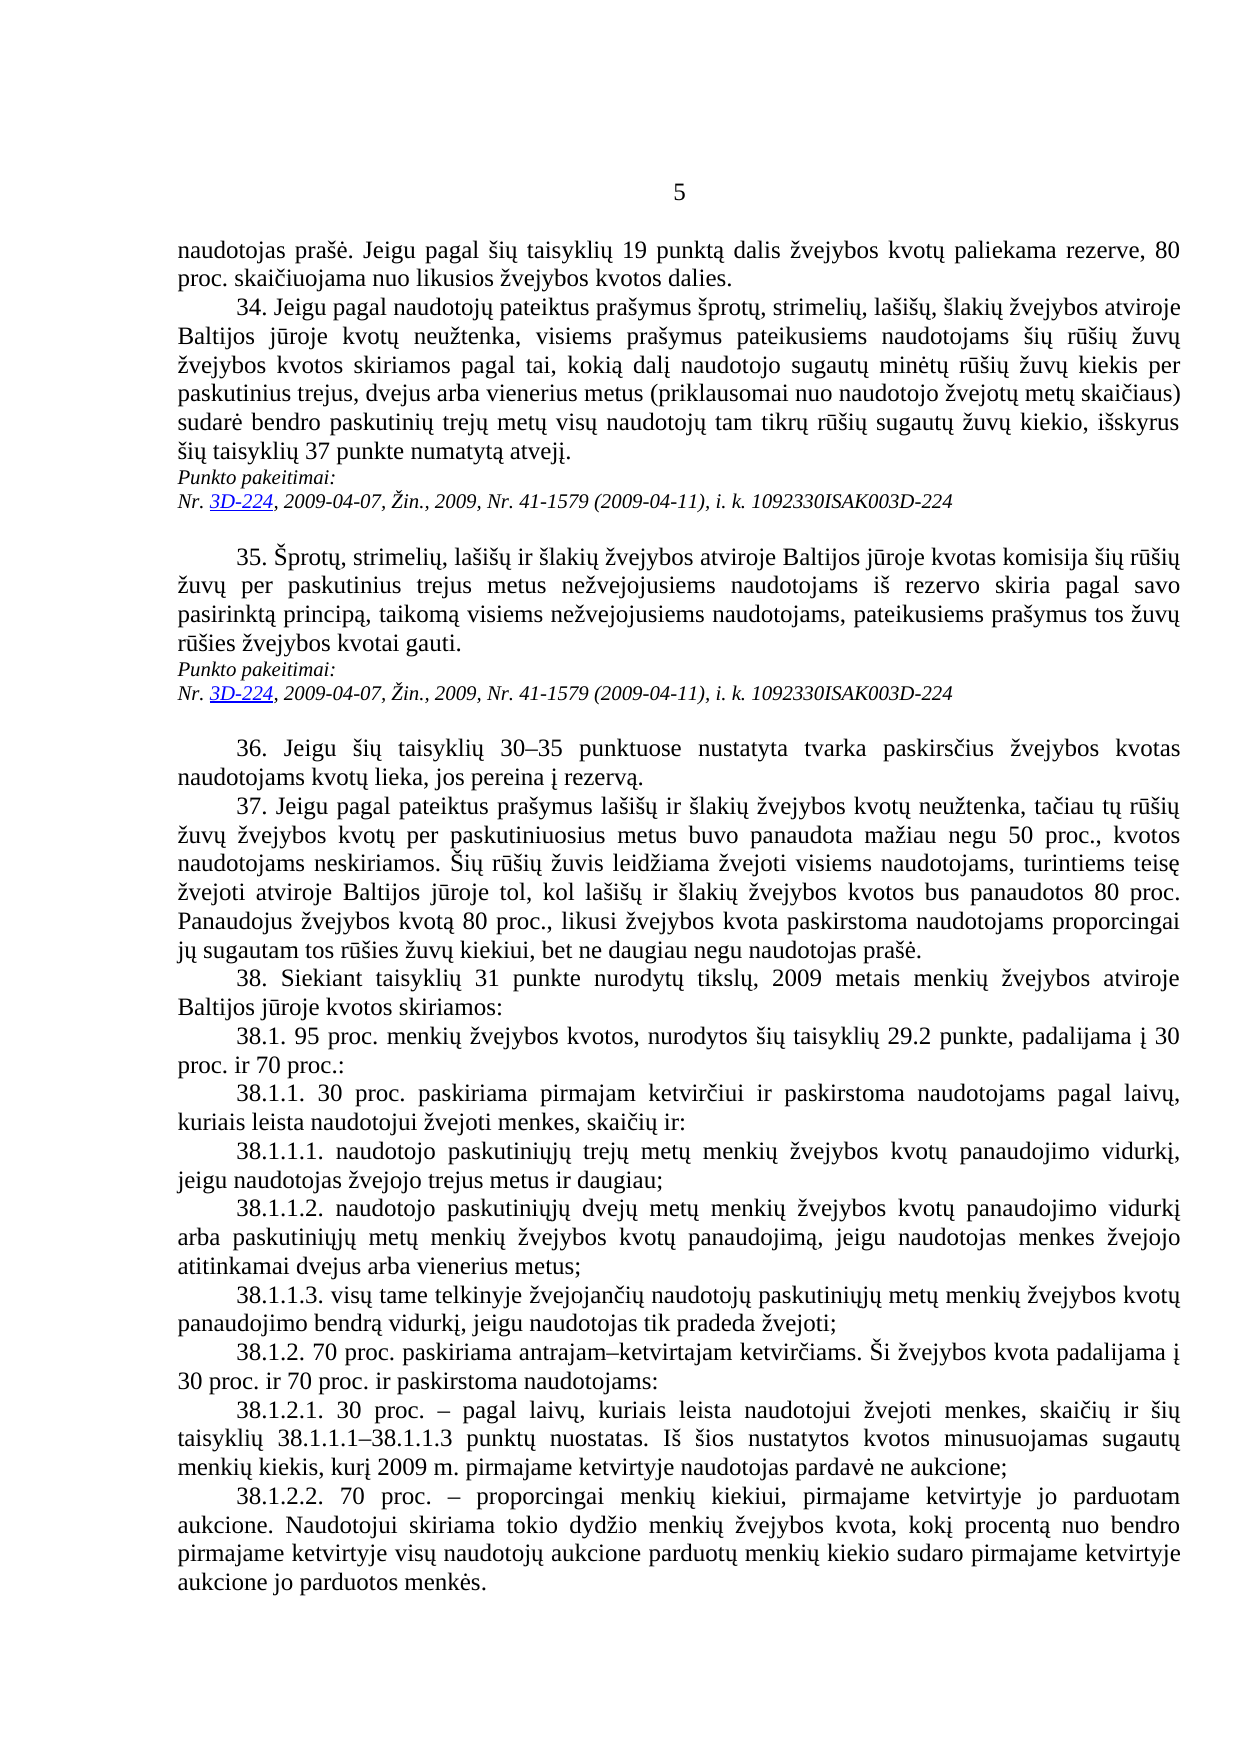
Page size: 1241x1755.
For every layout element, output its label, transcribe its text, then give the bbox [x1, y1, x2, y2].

text 38.1.1. 30 proc. paskiriama pirmajam ketvirčiui ir paskirstoma naudotojams pagal laivų, kuriais leista naudotojui žvejoti menkes, skaičių ir: [177, 1078, 1181, 1136]
text 37. Jeigu pagal pateiktus prašymus lašišų ir šlakių žvejybos kvotų neužtenka, tačiau tų rūšių žuvų žvejybos kvotų per paskutiniuosius metus buvo panaudota mažiau negu 50 proc., kvotos naudotojams neskiriamos. Šių rūšių žuvis leidžiama žvejoti visiems naudotojams, turintiems teisę žvejoti atviroje Baltijos jūroje tol, kol lašišų ir šlakių žvejybos kvotos bus panaudotos 80 proc. Panaudojus žvejybos kvotą 80 proc., likusi žvejybos kvota paskirstoma naudotojams proporcingai jų sugautam tos rūšies žuvų kiekiui, bet ne daugiau negu naudotojas prašė. [177, 791, 1181, 963]
text 38.1.1.3. visų tame telkinyje žvejojančių naudotojų paskutiniųjų metų menkių žvejybos kvotų panaudojimo bendrą vidurkį, jeigu naudotojas tik pradeda žvejoti; [177, 1280, 1181, 1337]
text Nr. 3D-224, 2009-04-07, Žin., 2009, Nr. 41-1579 (2009-04-11), i. k. 1092330ISAK003D-224 [177, 489, 1181, 513]
text Punkto pakeitimai: [177, 657, 1181, 681]
text 34. Jeigu pagal naudotojų pateiktus prašymus šprotų, strimelių, lašišų, šlakių žvejybos atviroje Baltijos jūroje kvotų neužtenka, visiems prašymus pateikusiems naudotojams šių rūšių žuvų žvejybos kvotos skiriamos pagal tai, kokią dalį naudotojo sugautų minėtų rūšių žuvų kiekis per paskutinius trejus, dvejus arba vienerius metus (priklausomai nuo naudotojo žvejotų metų skaičiaus) sudarė bendro paskutinių trejų metų visų naudotojų tam tikrų rūšių sugautų žuvų kiekio, išskyrus šių taisyklių 37 punkte numatytą atvejį. [177, 292, 1181, 465]
text 35. Šprotų, strimelių, lašišų ir šlakių žvejybos atviroje Baltijos jūroje kvotas komisija šių rūšių žuvų per paskutinius trejus metus nežvejojusiems naudotojams iš rezervo skiria pagal savo pasirinktą principą, taikomą visiems nežvejojusiems naudotojams, pateikusiems prašymus tos žuvų rūšies žvejybos kvotai gauti. [177, 542, 1181, 657]
text 36. Jeigu šių taisyklių 30–35 punktuose nustatyta tvarka paskirsčius žvejybos kvotas naudotojams kvotų lieka, jos pereina į rezervą. [177, 733, 1181, 791]
text 38.1. 95 proc. menkių žvejybos kvotos, nurodytos šių taisyklių 29.2 punkte, padalijama į 30 proc. ir 70 proc.: [177, 1021, 1181, 1078]
text Punkto pakeitimai: [177, 465, 1181, 489]
text 38.1.1.2. naudotojo paskutiniųjų dvejų metų menkių žvejybos kvotų panaudojimo vidurkį arba paskutiniųjų metų menkių žvejybos kvotų panaudojimą, jeigu naudotojas menkes žvejojo atitinkamai dvejus arba vienerius metus; [177, 1193, 1181, 1280]
text 38.1.1.1. naudotojo paskutiniųjų trejų metų menkių žvejybos kvotų panaudojimo vidurkį, jeigu naudotojas žvejojo trejus metus ir daugiau; [177, 1136, 1181, 1193]
text 38. Siekiant taisyklių 31 punkte nurodytų tikslų, 2009 metais menkių žvejybos atviroje Baltijos jūroje kvotos skiriamos: [177, 963, 1181, 1021]
text 38.1.2. 70 proc. paskiriama antrajam–ketvirtajam ketvirčiams. Ši žvejybos kvota padalijama į 30 proc. ir 70 proc. ir paskirstoma naudotojams: [177, 1337, 1181, 1395]
text naudotojas prašė. Jeigu pagal šių taisyklių 19 punktą dalis žvejybos kvotų paliekama rezerve, 80 proc. skaičiuojama nuo likusios žvejybos kvotos dalies. [177, 235, 1181, 292]
text Nr. 3D-224, 2009-04-07, Žin., 2009, Nr. 41-1579 (2009-04-11), i. k. 1092330ISAK003D-224 [177, 681, 1181, 705]
text 38.1.2.2. 70 proc. – proporcingai menkių kiekiui, pirmajame ketvirtyje jo parduotam aukcione. Naudotojui skiriama tokio dydžio menkių žvejybos kvota, kokį procentą nuo bendro pirmajame ketvirtyje visų naudotojų aukcione parduotų menkių kiekio sudaro pirmajame ketvirtyje aukcione jo parduotos menkės. [177, 1481, 1181, 1596]
text 38.1.2.1. 30 proc. – pagal laivų, kuriais leista naudotojui žvejoti menkes, skaičių ir šių taisyklių 38.1.1.1–38.1.1.3 punktų nuostatas. Iš šios nustatytos kvotos minusuojamas sugautų menkių kiekis, kurį 2009 m. pirmajame ketvirtyje naudotojas pardavė ne aukcione; [177, 1395, 1181, 1481]
